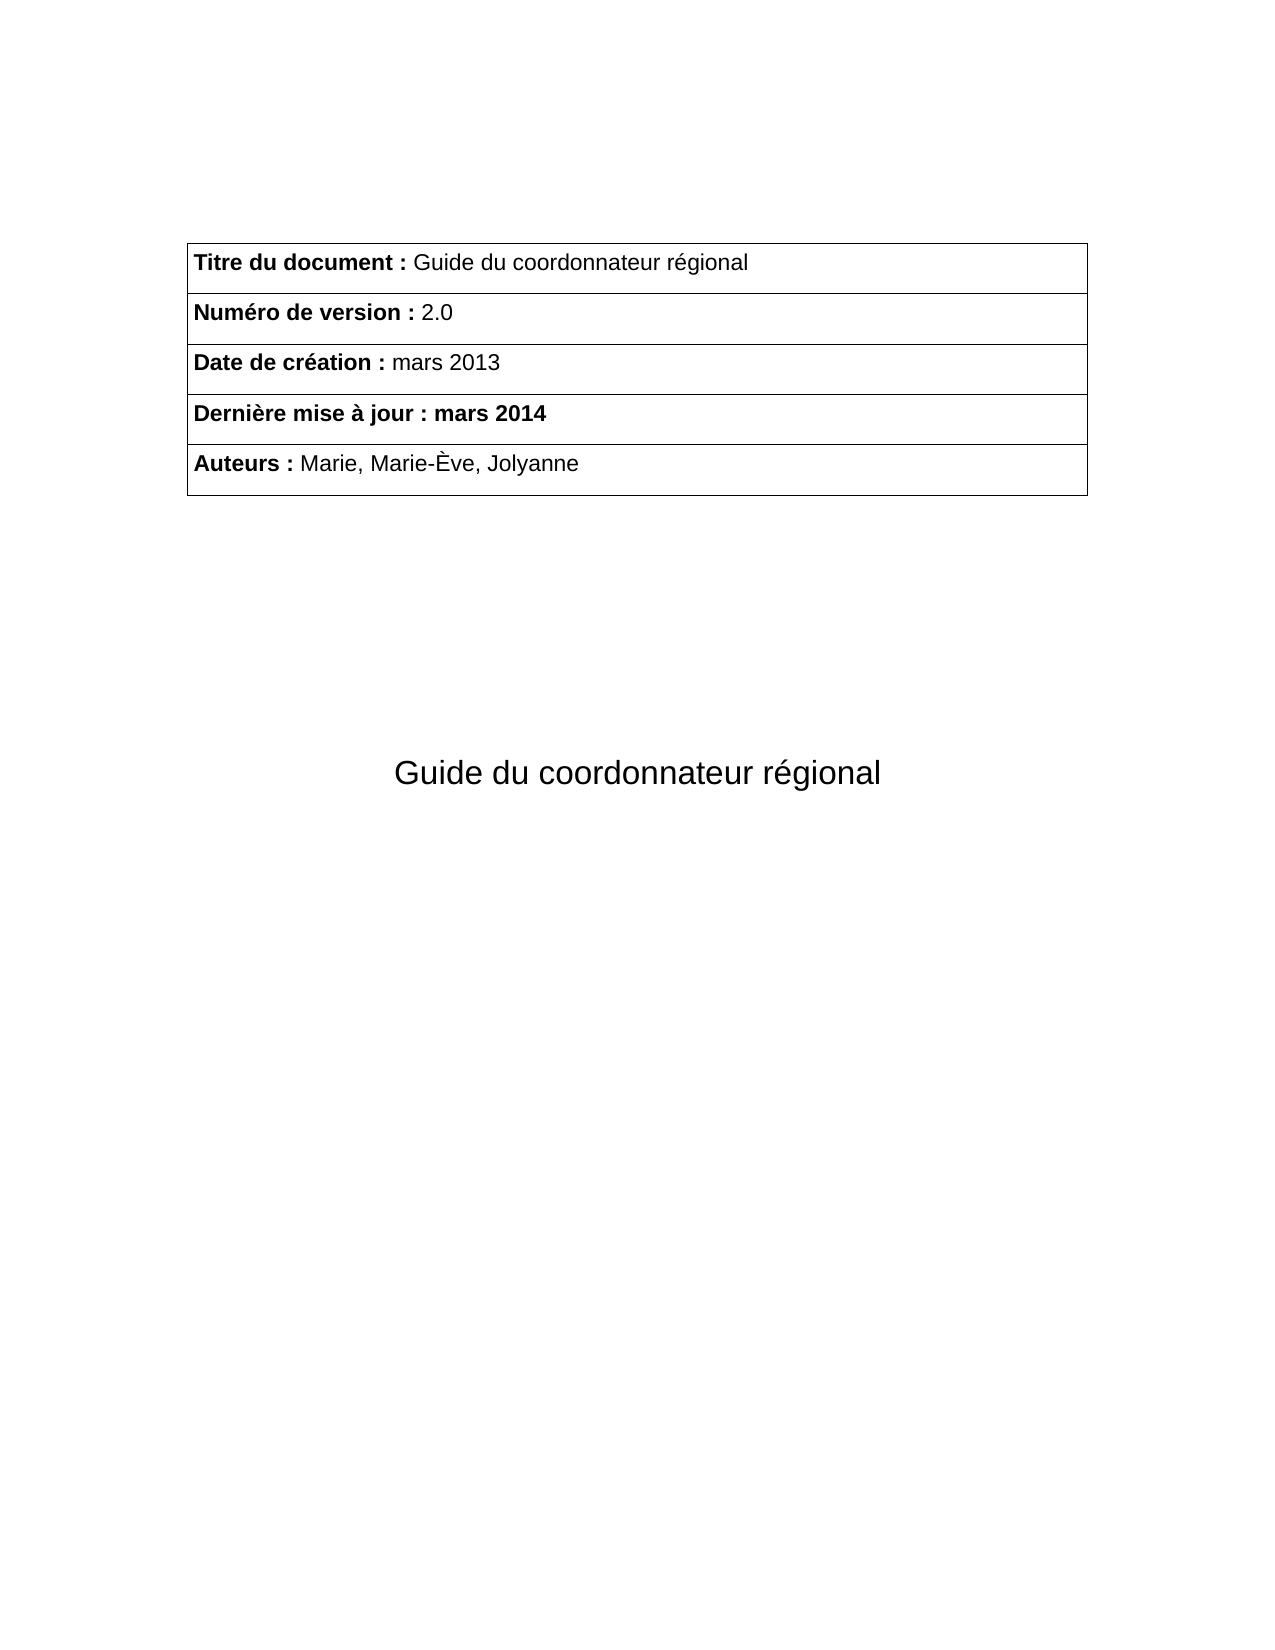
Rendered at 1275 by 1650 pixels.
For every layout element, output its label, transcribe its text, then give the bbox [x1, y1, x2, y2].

subtitle Guide du coordonnateur régional [187, 753, 1087, 791]
table_cell Numéro de version : 2.0 [188, 294, 1087, 343]
table_cell Auteurs : Marie, Marie-Ève, Jolyanne [188, 445, 1087, 495]
table_header Titre du document : Guide du coordonnateur régional [188, 244, 1087, 293]
table_cell Dernière mise à jour : mars 2014 [188, 395, 1087, 444]
table_cell Date de création : mars 2013 [188, 345, 1087, 394]
